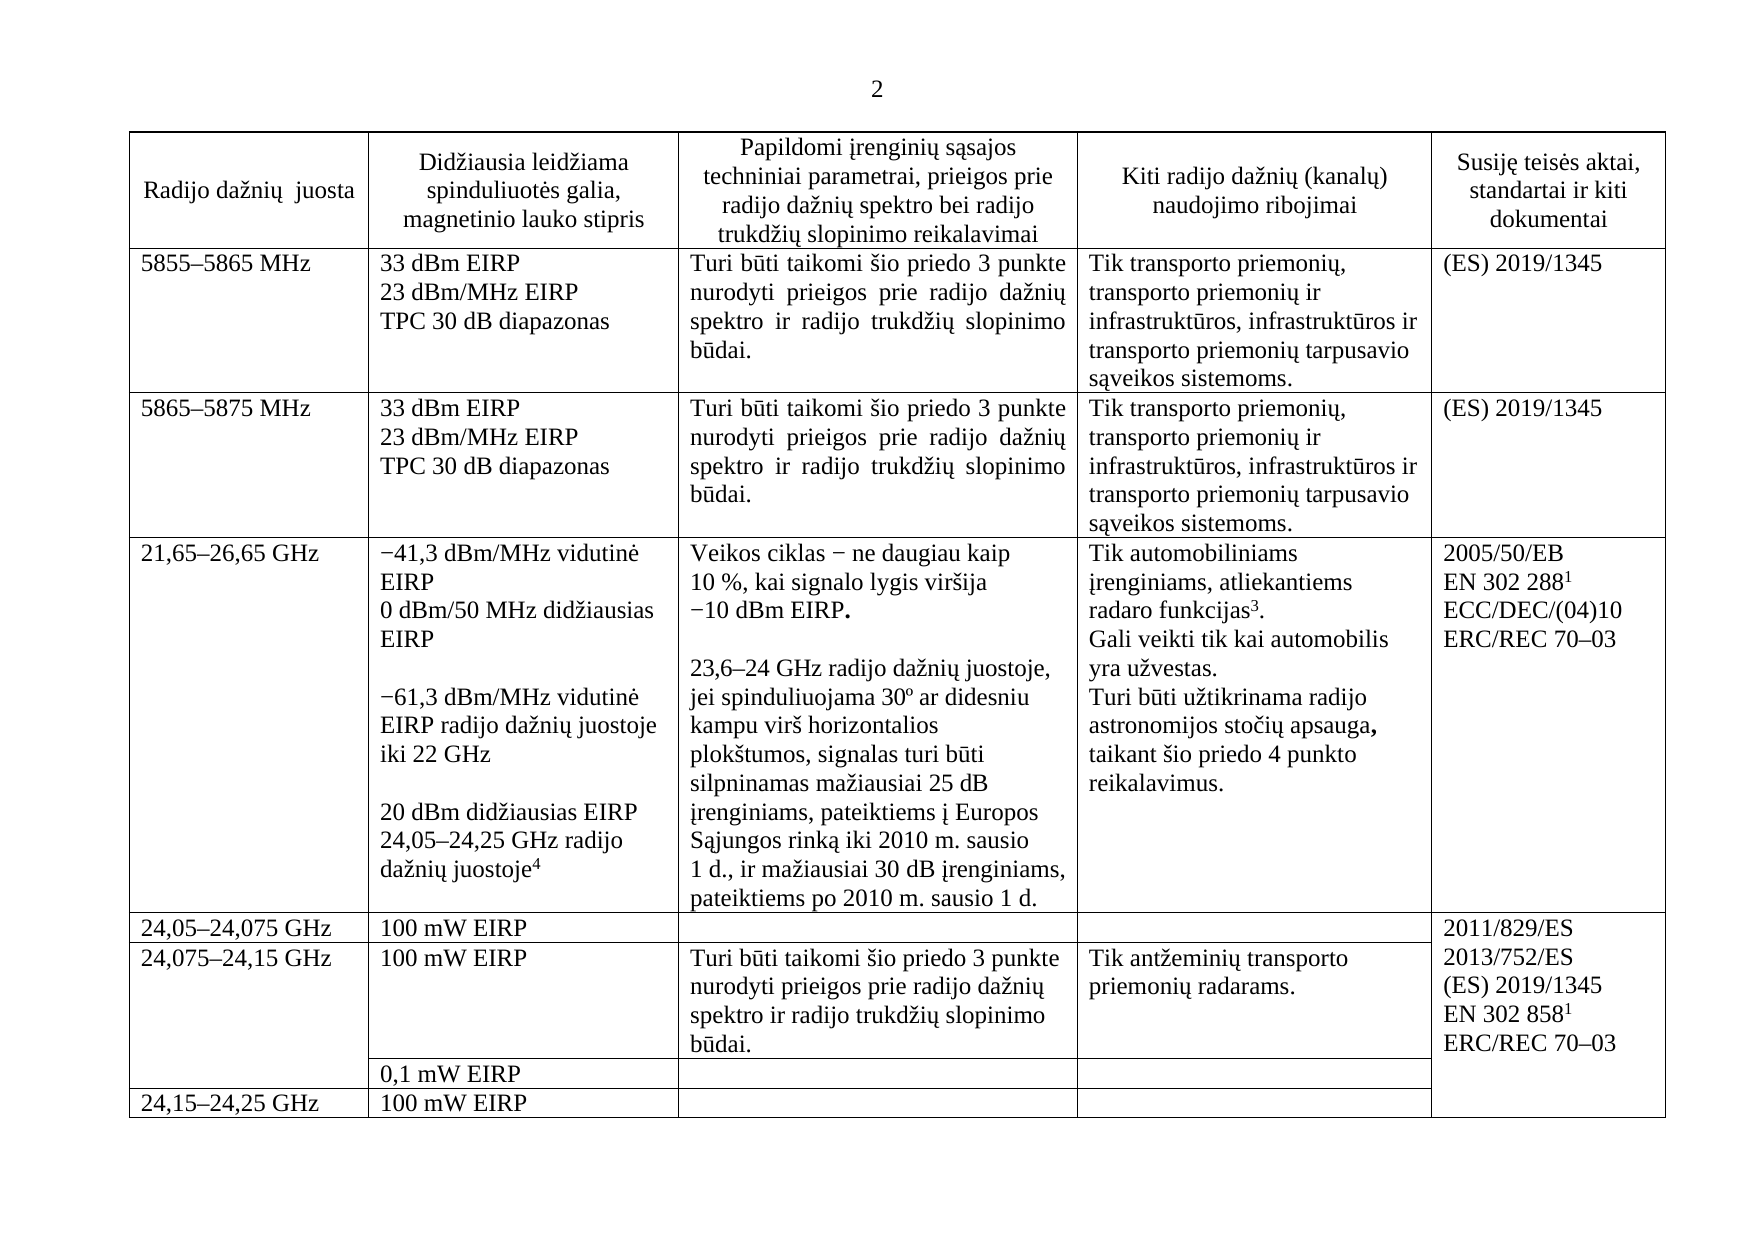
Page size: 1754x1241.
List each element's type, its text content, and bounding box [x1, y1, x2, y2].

table_cell 2005/50/EB EN 302 2881 ECC/DEC/(04)10 ERC/REC 70–03 [1432, 538, 1665, 912]
table_cell 21,65–26,65 GHz [130, 538, 368, 912]
table_cell Tik transporto priemonių, transporto priemonių ir infrastruktūros, infrastruktūros ir transporto priemonių tarpusavio sąveikos sistemoms. [1078, 249, 1431, 392]
table_cell 2011/829/ES 2013/752/ES (ES) 2019/1345 EN 302 8581 ERC/REC 70–03 [1432, 913, 1665, 1117]
table_header Kiti radijo dažnių (kanalų) naudojimo ribojimai [1078, 133, 1431, 247]
table_cell Tik transporto priemonių, transporto priemonių ir infrastruktūros, infrastruktūros ir transporto priemonių tarpusavio sąveikos sistemoms. [1078, 393, 1431, 537]
table_cell 100 mW EIRP [369, 1089, 678, 1117]
table_cell 33 dBm EIRP 23 dBm/MHz EIRP TPC 30 dB diapazonas [369, 249, 678, 392]
table_cell Turi būti taikomi šio priedo 3 punkte nurodyti prieigos prie radijo dažnių spektro ir radijo trukdžių slopinimo būdai. [679, 393, 1077, 537]
table_cell [679, 1059, 1077, 1087]
table_cell [1078, 1059, 1431, 1087]
table_header Susiję teisės aktai, standartai ir kiti dokumentai [1432, 133, 1665, 247]
table_cell Turi būti taikomi šio priedo 3 punkte nurodyti prieigos prie radijo dažnių spektro ir radijo trukdžių slopinimo būdai. [679, 249, 1077, 392]
table_header Papildomi įrenginių sąsajos techniniai parametrai, prieigos prie radijo dažnių spektro bei radijo trukdžių slopinimo reikalavimai [679, 133, 1077, 247]
table_cell Veikos ciklas − ne daugiau kaip 10 %, kai signalo lygis viršija −10 dBm EIRP. 23,6–24 GHz radijo dažnių juostoje, jei spinduliuojama 30º ar didesniu kampu virš horizontalios plokštumos, signalas turi būti silpninamas mažiausiai 25 dB įrenginiams, pateiktiems į Europos Sąjungos rinką iki 2010 m. sausio 1 d., ir mažiausiai 30 dB įrenginiams, pateiktiems po 2010 m. sausio 1 d. [679, 538, 1077, 912]
table_cell [1078, 913, 1431, 942]
table_cell [679, 1089, 1077, 1117]
table_cell Turi būti taikomi šio priedo 3 punkte nurodyti prieigos prie radijo dažnių spektro ir radijo trukdžių slopinimo būdai. [679, 943, 1077, 1058]
table_cell Tik antžeminių transporto priemonių radarams. [1078, 943, 1431, 1058]
table_cell (ES) 2019/1345 [1432, 249, 1665, 392]
table_cell −41,3 dBm/MHz vidutinė EIRP 0 dBm/50 MHz didžiausias EIRP −61,3 dBm/MHz vidutinė EIRP radijo dažnių juostoje iki 22 GHz 20 dBm didžiausias EIRP 24,05–24,25 GHz radijo dažnių juostoje4 [369, 538, 678, 912]
table_cell [1078, 1089, 1431, 1117]
table_cell 24,075–24,15 GHz [130, 943, 368, 1087]
table_cell [679, 913, 1077, 942]
table_header Radijo dažnių juosta [130, 133, 368, 247]
table_cell 100 mW EIRP [369, 913, 678, 942]
table_cell 0,1 mW EIRP [369, 1059, 678, 1087]
table_cell 5855–5865 MHz [130, 249, 368, 392]
table_cell 24,05–24,075 GHz [130, 913, 368, 942]
table_cell 5865–5875 MHz [130, 393, 368, 537]
table_cell 100 mW EIRP [369, 943, 678, 1058]
table_cell 24,15–24,25 GHz [130, 1089, 368, 1117]
table_cell 33 dBm EIRP 23 dBm/MHz EIRP TPC 30 dB diapazonas [369, 393, 678, 537]
table_cell Tik automobiliniams įrenginiams, atliekantiems radaro funkcijas3. Gali veikti tik kai automobilis yra užvestas. Turi būti užtikrinama radijo astronomijos stočių apsauga, taikant šio priedo 4 punkto reikalavimus. [1078, 538, 1431, 912]
table_header Didžiausia leidžiama spinduliuotės galia, magnetinio lauko stipris [369, 133, 678, 247]
table_cell (ES) 2019/1345 [1432, 393, 1665, 537]
